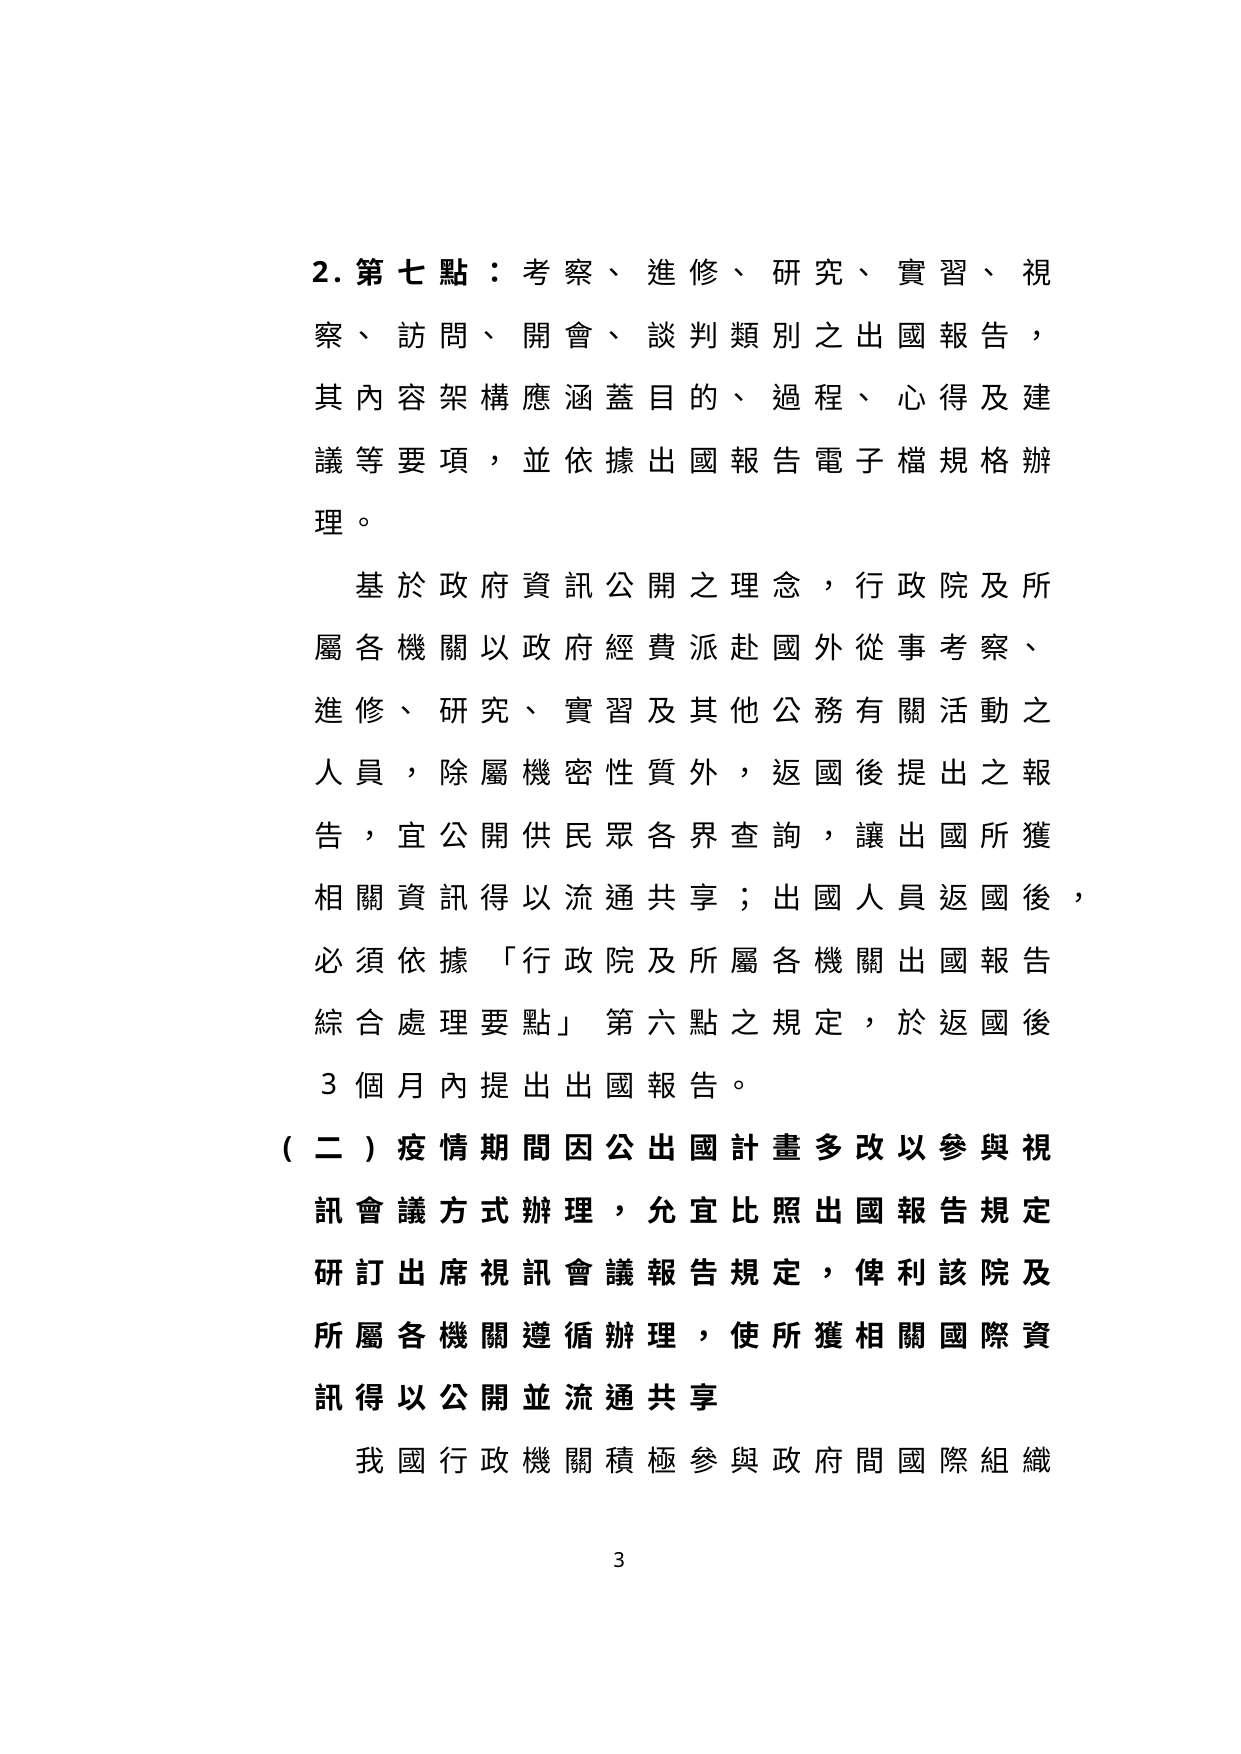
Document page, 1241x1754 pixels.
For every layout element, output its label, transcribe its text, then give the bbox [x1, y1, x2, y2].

text 基於政府資訊公開之理念，行政院及所屬各機關以政府經費派赴國外從事考察、進修、研究、實習及其他公務有關活動之人員，除屬機密性質外，返國後提出之報告，宜公開供民眾各界查詢，讓出國所獲相關資訊得以流通共享；出國人員返國後，必須依據「行政院及所屬各機關出國報告綜合處理要點」第六點之規定，於返國後3個月內提出出國報告。 [271, 542, 1058, 1104]
text 我國行政機關積極參與政府間國際組織活動及國際會議，可推動實質議題之國際合作，並有助提升國際交流能量及國際能見度。疫情期間國際會議多改以視訊會議方式辦理，查「公務出國報告資訊網」已有該院部分所屬機關於網上公開參與視訊會議之紀錄，該院允宜比照「行政院及所屬各機關出國報告綜合處理要點」研訂出席視訊會議報告規定，留下參與國際活動與會議之軌跡紀錄，公開供民眾各界查詢，裨益所獲相關國際資訊得以流通共享。 [271, 1417, 1058, 1479]
text 2.第七點：考察、進修、研究、實習、視察、訪問、開會、談判類別之出國報告，其內容架構應涵蓋目的、過程、心得及建議等要項，並依據出國報告電子檔規格辦理。 [271, 229, 1058, 542]
text (二)疫情期間因公出國計畫多改以參與視訊會議方式辦理，允宜比照出國報告規定研訂出席視訊會議報告規定，俾利該院及所屬各機關遵循辦理，使所獲相關國際資訊得以公開並流通共享 [242, 1104, 1058, 1417]
